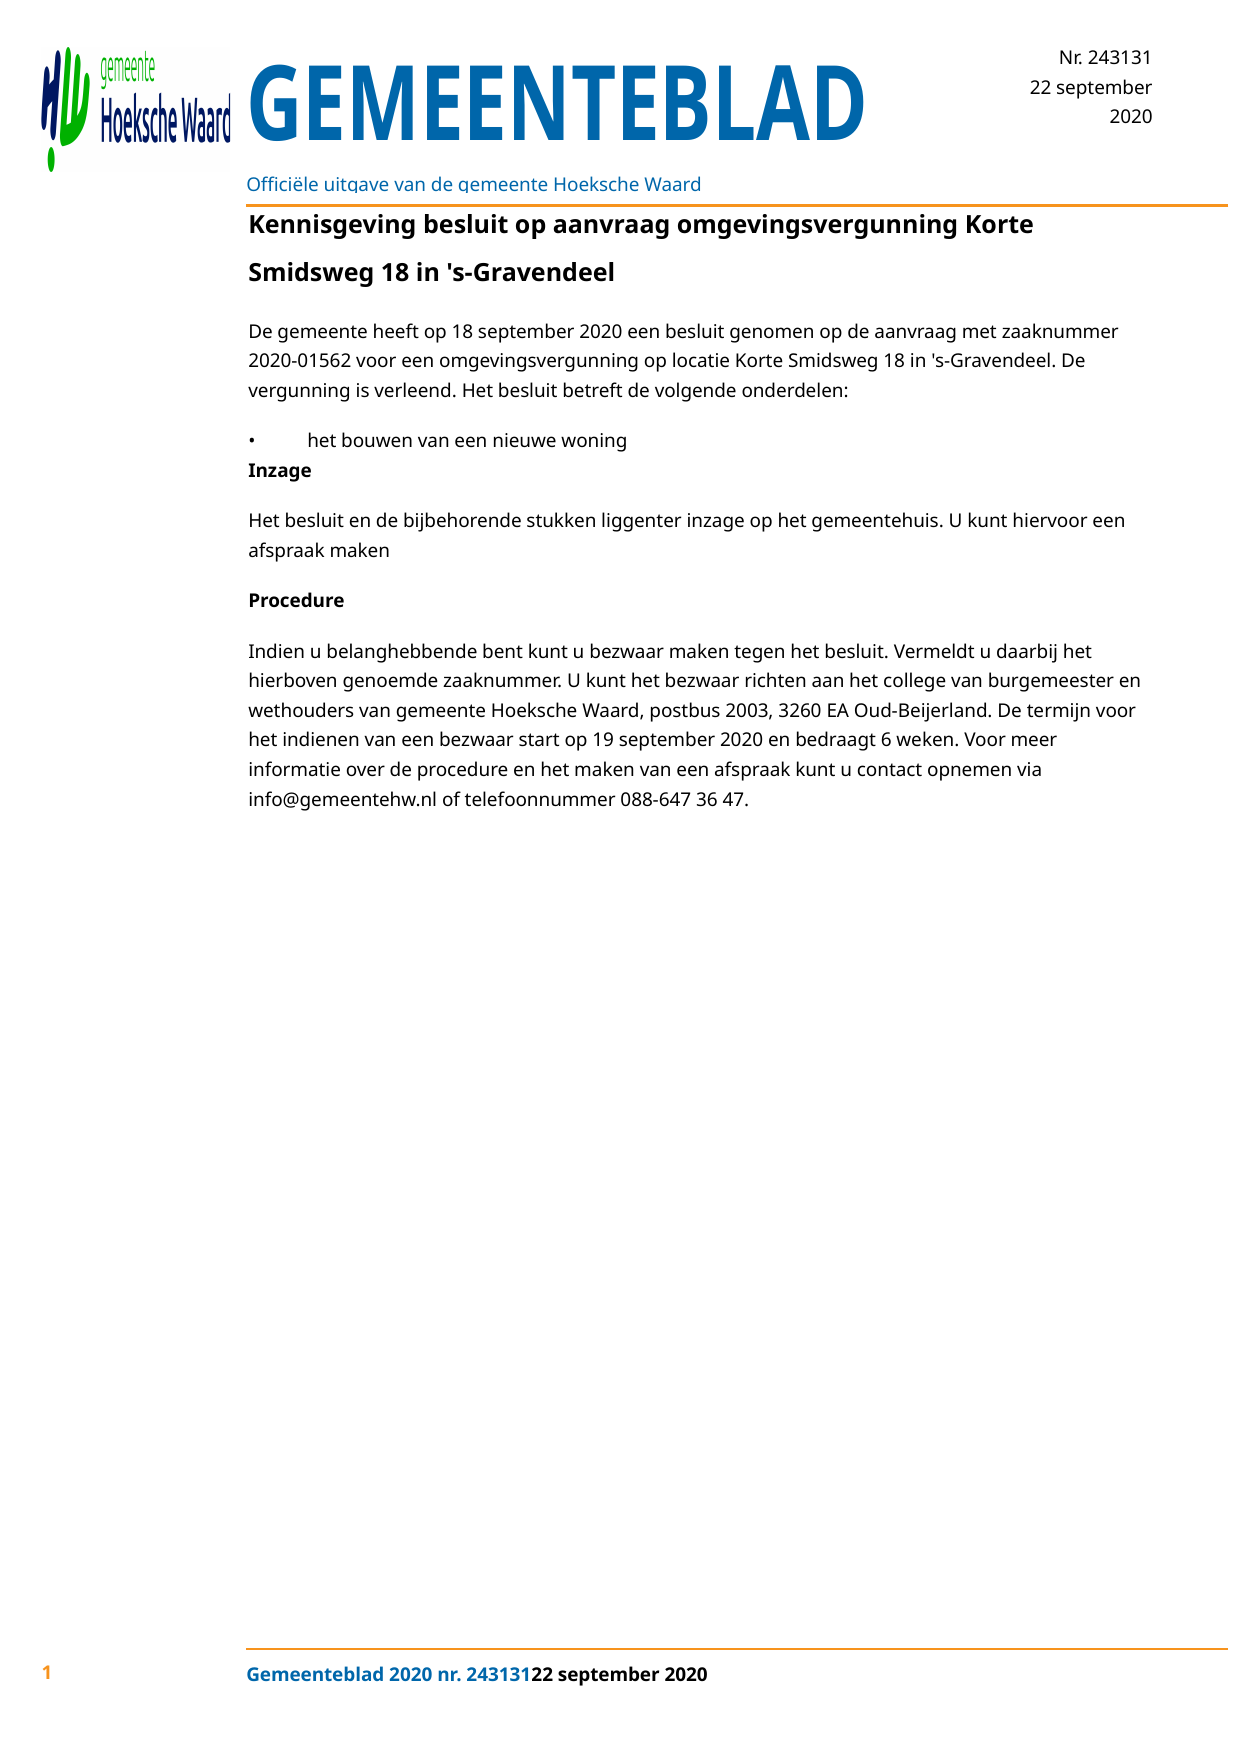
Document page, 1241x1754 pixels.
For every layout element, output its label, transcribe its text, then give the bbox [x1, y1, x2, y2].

text De gemeente heeft op 18 september 2020 een besluit genomen op de aanvraag met zaaknummer 2020-01562 voor een omgevingsvergunning op locatie Korte Smidsweg 18 in 's-Gravendeel. De vergunning is verleend. Het besluit betreft de volgende onderdelen: [248, 318, 1152, 403]
picture [41, 47, 231, 172]
text Kennisgeving besluit op aanvraag omgevingsvergunning Korte Smidsweg 18 in 's-Gravendeel [248, 207, 1152, 288]
text Het besluit en de bijbehorende stukken liggenter inzage op het gemeentehuis. U kunt hiervoor een afspraak maken [248, 507, 1152, 563]
list het bouwen van een nieuwe woning [248, 427, 1152, 453]
text Inzage [248, 457, 1152, 483]
text Indien u belanghebbende bent kunt u bezwaar maken tegen het besluit. Vermeldt u daarbij het hierboven genoemde zaaknummer. U kunt het bezwaar richten aan het college van burgemeester en wethouders van gemeente Hoeksche Waard, postbus 2003, 3260 EA Oud-Beijerland. De termijn voor het indienen van een bezwaar start op 19 september 2020 en bedraagt 6 weken. Voor meer informatie over de procedure en het maken van een afspraak kunt u contact opnemen via info@gemeentehw.nl of telefoonnummer 088-647 36 47. [248, 638, 1152, 812]
text Procedure [248, 587, 1152, 613]
